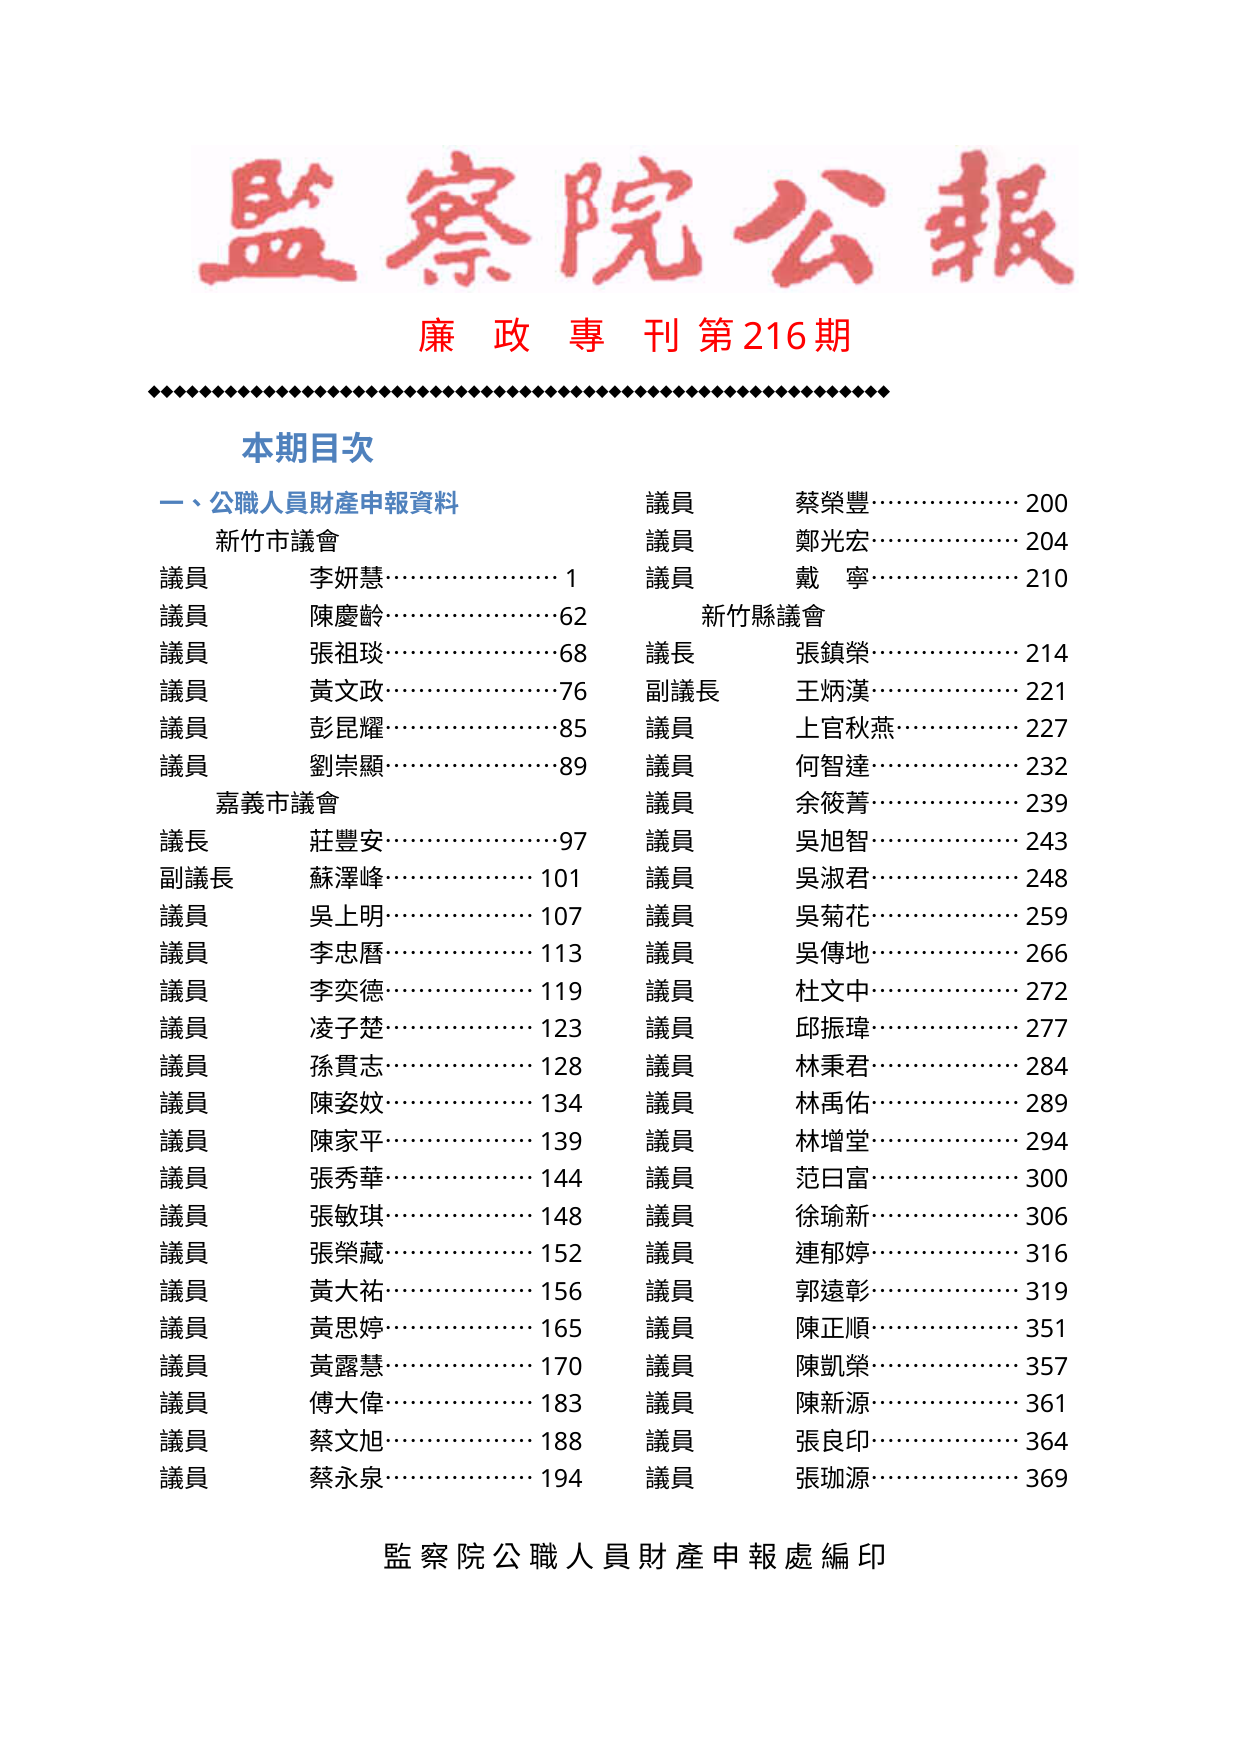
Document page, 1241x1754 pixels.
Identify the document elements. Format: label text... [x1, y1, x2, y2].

table_cell 議員 陳家平……………… 139 [148, 1121, 633, 1158]
table_cell 議員 張榮藏……………… 152 [148, 1233, 633, 1271]
table_cell 新竹縣議會 [634, 596, 1119, 633]
table_cell 副議長 王炳漢……………… 221 [634, 671, 1119, 708]
table_cell 議員 凌子楚……………… 123 [148, 1008, 633, 1046]
table_cell 議員 傅大偉……………… 183 [148, 1383, 633, 1421]
table_cell 議員 蔡文旭……………… 188 [148, 1421, 633, 1458]
table_header 議員 蔡榮豐……………… 200 [634, 483, 1119, 521]
table_cell 議員 孫貫志……………… 128 [148, 1046, 633, 1083]
table_cell 議員 李忠曆……………… 113 [148, 933, 633, 971]
table_header 一、公職人員財產申報資料 [148, 483, 633, 521]
table_cell 議員 張祖琰…………………68 [148, 633, 633, 671]
table_cell 議員 戴 寧……………… 210 [634, 558, 1119, 596]
table_cell 議員 陳慶齡…………………62 [148, 596, 633, 633]
table_cell 議員 林增堂……………… 294 [634, 1121, 1119, 1158]
table_cell 議員 李妍慧………………… 1 [148, 558, 633, 596]
table_cell 議員 吳菊花……………… 259 [634, 896, 1119, 933]
table_cell 議員 連郁婷……………… 316 [634, 1233, 1119, 1271]
table_cell 議員 蔡永泉……………… 194 [148, 1458, 633, 1496]
table_cell 議員 何智達……………… 232 [634, 746, 1119, 783]
table_cell 副議長 蘇澤峰……………… 101 [148, 858, 633, 896]
table_cell 議員 黃文政…………………76 [148, 671, 633, 708]
table_cell 議員 林秉君……………… 284 [634, 1046, 1119, 1083]
table_cell 議員 劉崇顯…………………89 [148, 746, 633, 783]
table_cell 議員 陳姿妏……………… 134 [148, 1083, 633, 1121]
table_cell 議員 張敏琪……………… 148 [148, 1196, 633, 1233]
table_cell 議員 張良印……………… 364 [634, 1421, 1119, 1458]
table_cell 議員 林禹佑……………… 289 [634, 1083, 1119, 1121]
table_cell 議員 上官秋燕…………… 227 [634, 708, 1119, 746]
table_cell 議員 彭昆耀…………………85 [148, 708, 633, 746]
text 監 察 院 公 職 人 員 財 產 申 報 處 編 印 [148, 1533, 1122, 1576]
table_cell 議員 杜文中……………… 272 [634, 971, 1119, 1008]
table_cell 議員 吳淑君……………… 248 [634, 858, 1119, 896]
table_cell 新竹市議會 [148, 521, 633, 558]
table_cell 議員 郭遠彰……………… 319 [634, 1271, 1119, 1308]
table_cell 議員 黃大祐……………… 156 [148, 1271, 633, 1308]
table_cell 議員 黃思婷……………… 165 [148, 1308, 633, 1346]
table_cell 議員 陳新源……………… 361 [634, 1383, 1119, 1421]
table_cell 議員 范曰富……………… 300 [634, 1158, 1119, 1196]
table_cell 議員 吳上明……………… 107 [148, 896, 633, 933]
table_cell 議員 邱振瑋……………… 277 [634, 1008, 1119, 1046]
text 廉 政 專 刊 第216期 [148, 296, 1122, 371]
table_cell 議員 鄭光宏……………… 204 [634, 521, 1119, 558]
table_cell 議員 張秀華……………… 144 [148, 1158, 633, 1196]
text 本期目次 [148, 408, 1122, 483]
table_cell 議員 張珈源……………… 369 [634, 1458, 1119, 1496]
table_cell 議員 陳正順……………… 351 [634, 1308, 1119, 1346]
table_cell 議長 張鎮榮……………… 214 [634, 633, 1119, 671]
table_cell 議員 李奕德……………… 119 [148, 971, 633, 1008]
table_cell 議員 黃露慧……………… 170 [148, 1346, 633, 1383]
table_cell 議員 徐瑜新……………… 306 [634, 1196, 1119, 1233]
table_cell 議員 余筱菁……………… 239 [634, 783, 1119, 821]
table_cell 議長 莊豐安…………………97 [148, 821, 633, 858]
text ◆◆◆◆◆◆◆◆◆◆◆◆◆◆◆◆◆◆◆◆◆◆◆◆◆◆◆◆◆◆◆◆◆◆◆◆◆◆◆◆◆◆◆◆◆◆◆◆◆◆◆◆◆◆◆◆◆◆ [148, 371, 1122, 408]
table_cell 議員 吳傳地……………… 266 [634, 933, 1119, 971]
picture [191, 145, 1079, 293]
table_cell 議員 陳凱榮……………… 357 [634, 1346, 1119, 1383]
table_cell 嘉義市議會 [148, 783, 633, 821]
table_cell 議員 吳旭智……………… 243 [634, 821, 1119, 858]
